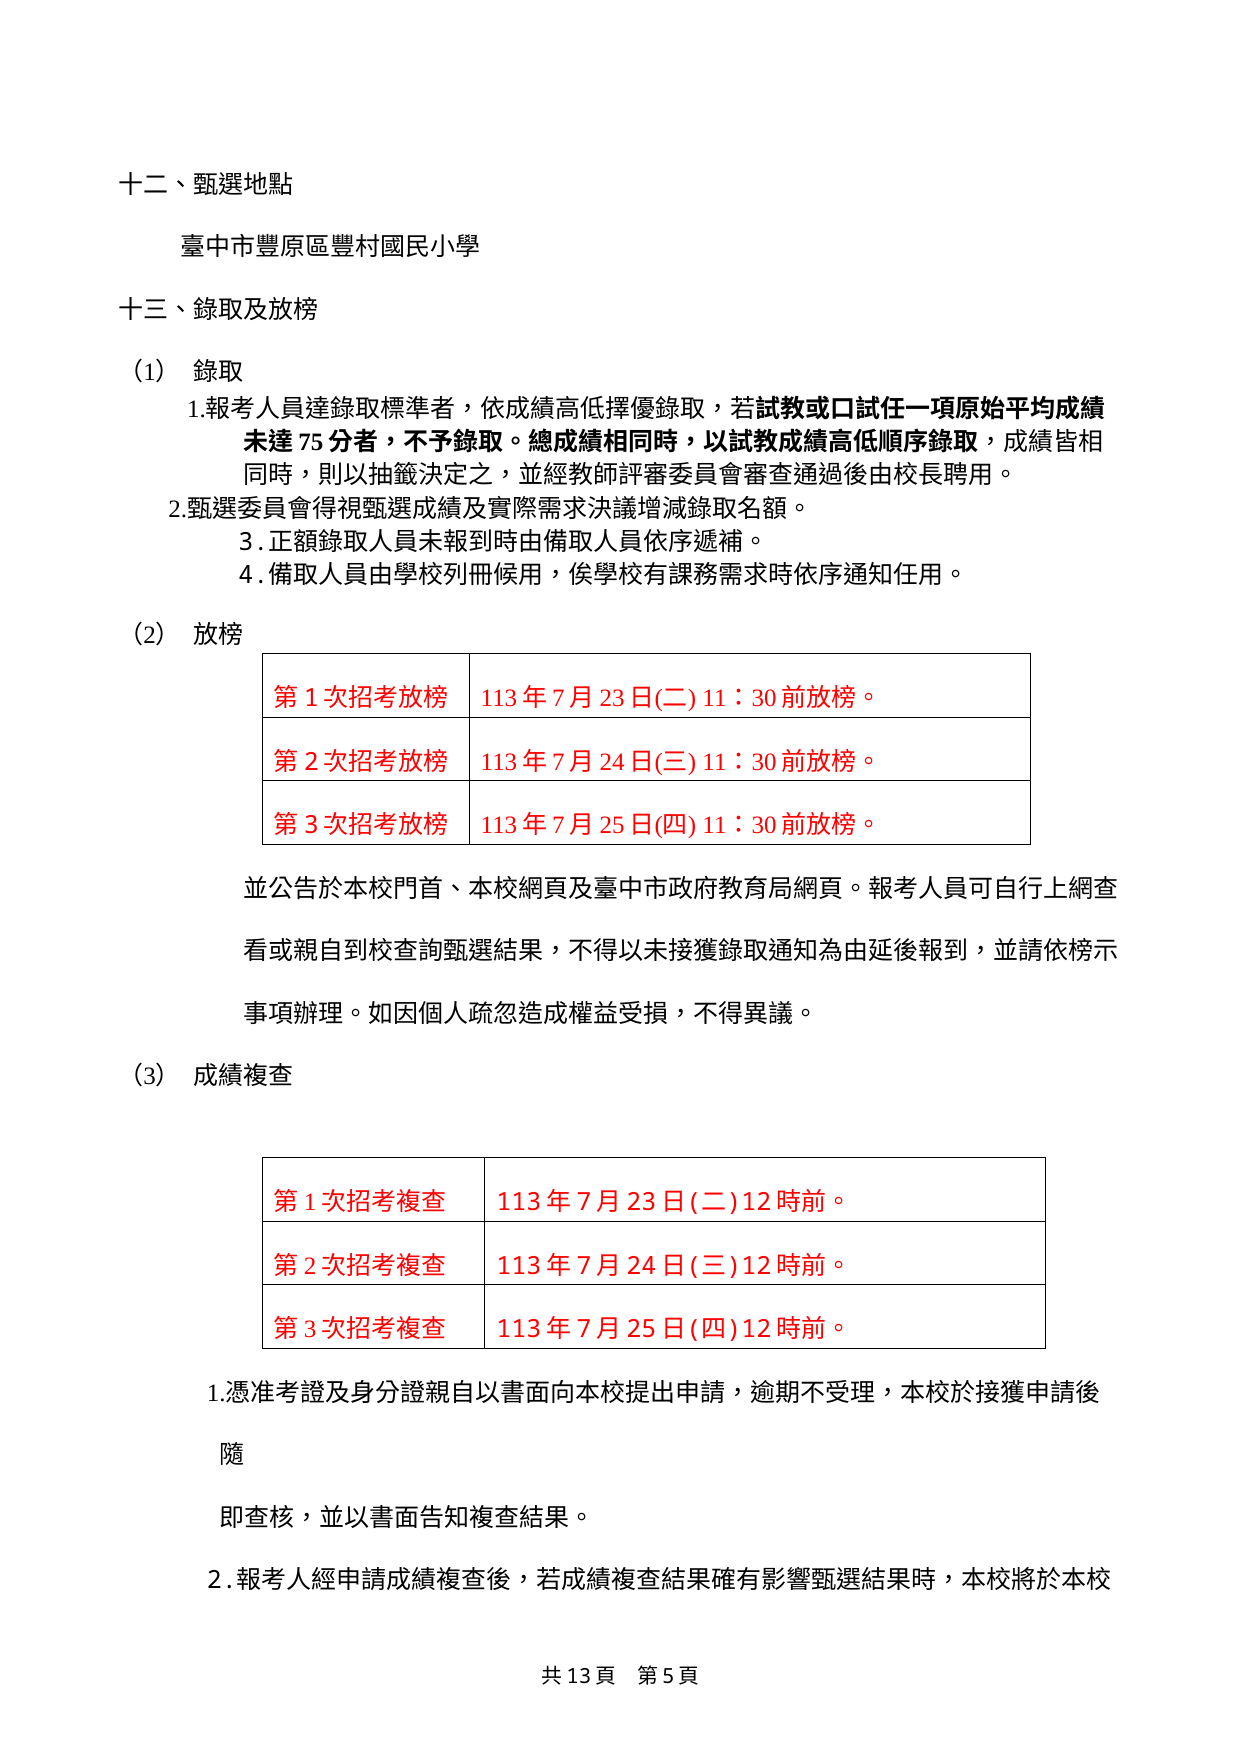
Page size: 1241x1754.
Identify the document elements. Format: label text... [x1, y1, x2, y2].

table_cell 第3次招考複查 [263, 1285, 484, 1348]
text 1.報考人員達錄取標準者，依成績高低擇優錄取，若試教或口試任一項原始平均成績未達75分者，不予錄取。總成績相同時，以試教成績高低順序錄取，成績皆相同時，則以抽籤決定之，並經教師評審委員會審查通過後由校長聘用。 [156, 391, 1122, 491]
text 1.憑准考證及身分證親自以書面向本校提出申請，逾期不受理，本校於接獲申請後隨 即查核，並以書面告知複查結果。 [207, 1349, 1122, 1536]
text 十三、錄取及放榜 [118, 266, 1122, 328]
table_header 第1次招考複查 [263, 1158, 484, 1221]
table_cell 113年7月24日(三)12時前。 [485, 1222, 1045, 1284]
table_cell 113年7月25日(四)12時前。 [485, 1285, 1045, 1348]
list 成績複查 [118, 1032, 1122, 1095]
text 2.甄選委員會得視甄選成績及實際需求決議增減錄取名額。 [118, 491, 1122, 524]
text 臺中市豐原區豐村國民小學 [181, 203, 1122, 266]
list 放榜 [118, 591, 1122, 653]
table_cell 113年7月24日(三) 11：30前放榜。 [470, 718, 1030, 780]
text 3.正額錄取人員未報到時由備取人員依序遞補。 [118, 524, 1122, 557]
table_cell 第2次招考複查 [263, 1222, 484, 1284]
table_header 113年7月23日(二)12時前。 [485, 1158, 1045, 1221]
table_header 第1次招考放榜 [263, 654, 469, 717]
table_cell 第3次招考放榜 [263, 781, 469, 844]
table_header 113年7月23日(二) 11：30前放榜。 [470, 654, 1030, 717]
text 並公告於本校門首、本校網頁及臺中市政府教育局網頁。報考人員可自行上網查看或親自到校查詢甄選結果，不得以未接獲錄取通知為由延後報到，並請依榜示事項辦理。如因個人疏忽造成權益受損，不得異議。 [243, 845, 1122, 1032]
table_cell 113年7月25日(四) 11：30前放榜。 [470, 781, 1030, 844]
text 2.報考人經申請成績複查後，若成績複查結果確有影響甄選結果時，本校將於本校 [207, 1536, 1122, 1599]
list 錄取 [118, 328, 1122, 391]
text 4.備取人員由學校列冊候用，俟學校有課務需求時依序通知任用。 [118, 557, 1122, 591]
text 十二、甄選地點 [118, 141, 1122, 203]
table_cell 第2次招考放榜 [263, 718, 469, 780]
